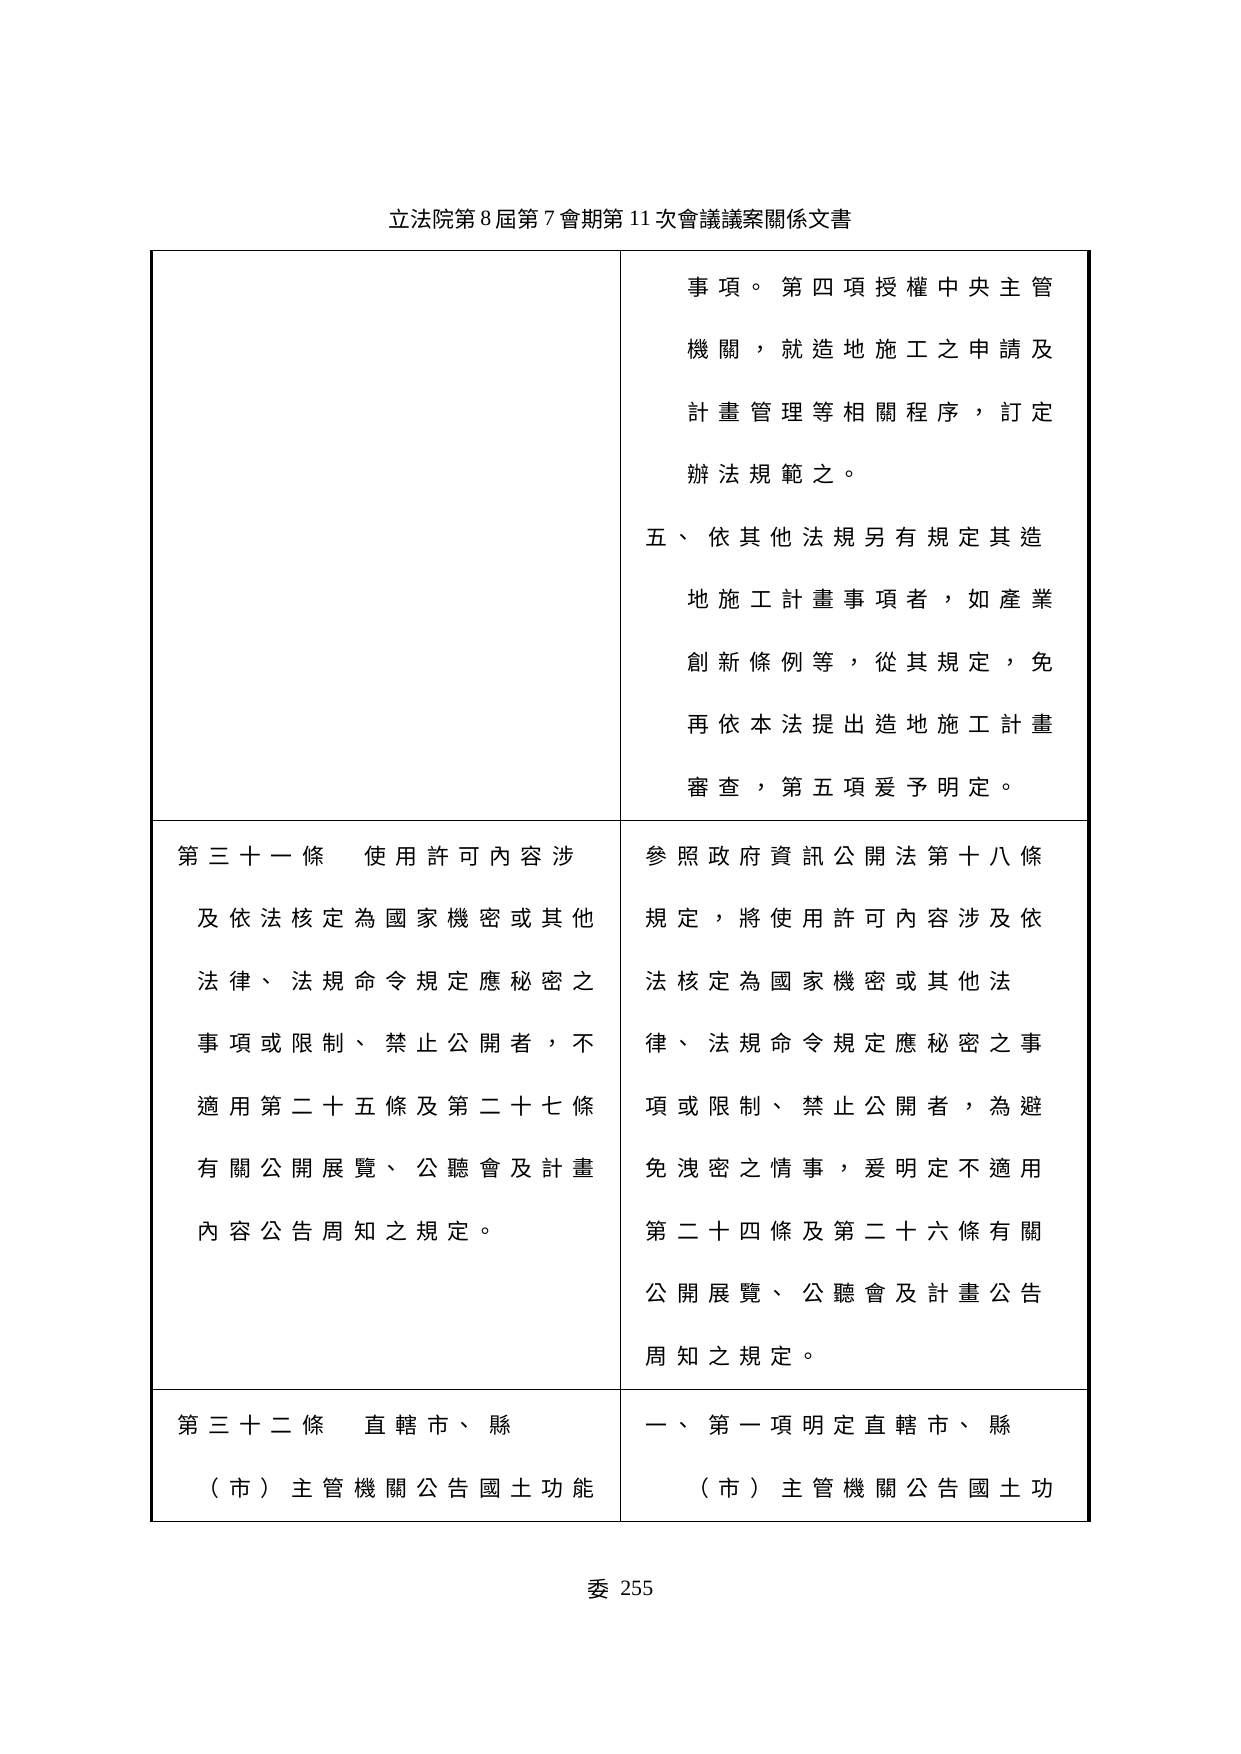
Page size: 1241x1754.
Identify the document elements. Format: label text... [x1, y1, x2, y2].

table_cell [153, 251, 620, 819]
table_cell 事項。第四項授權中央主管機關，就造地施工之申請及計畫管理等相關程序，訂定辦法規範之。 五、依其他法規另有規定其造地施工計畫事項者，如產業創新條例等，從其規定，免再依本法提出造地施工計畫審查，第五項爰予明定。 [621, 251, 1087, 819]
table_cell 參照政府資訊公開法第十八條規定，將使用許可內容涉及依法核定為國家機密或其他法律、法規命令規定應秘密之事項或限制、禁止公開者，為避免洩密之情事，爰明定不適用第二十四條及第二十六條有關公開展覽、公聽會及計畫公告周知之規定。 [621, 821, 1087, 1389]
table_cell 一、第一項明定直轄市、縣（市）主管機關公告國土功 [621, 1390, 1087, 1521]
table_cell 第三十一條 使用許可內容涉及依法核定為國家機密或其他法律、法規命令規定應秘密之事項或限制、禁止公開者，不適用第二十五條及第二十七條有關公開展覽、公聽會及計畫內容公告周知之規定。 [153, 821, 620, 1389]
table_cell 第三十二條 直轄市、縣（市）主管機關公告國土功能 [153, 1390, 620, 1521]
